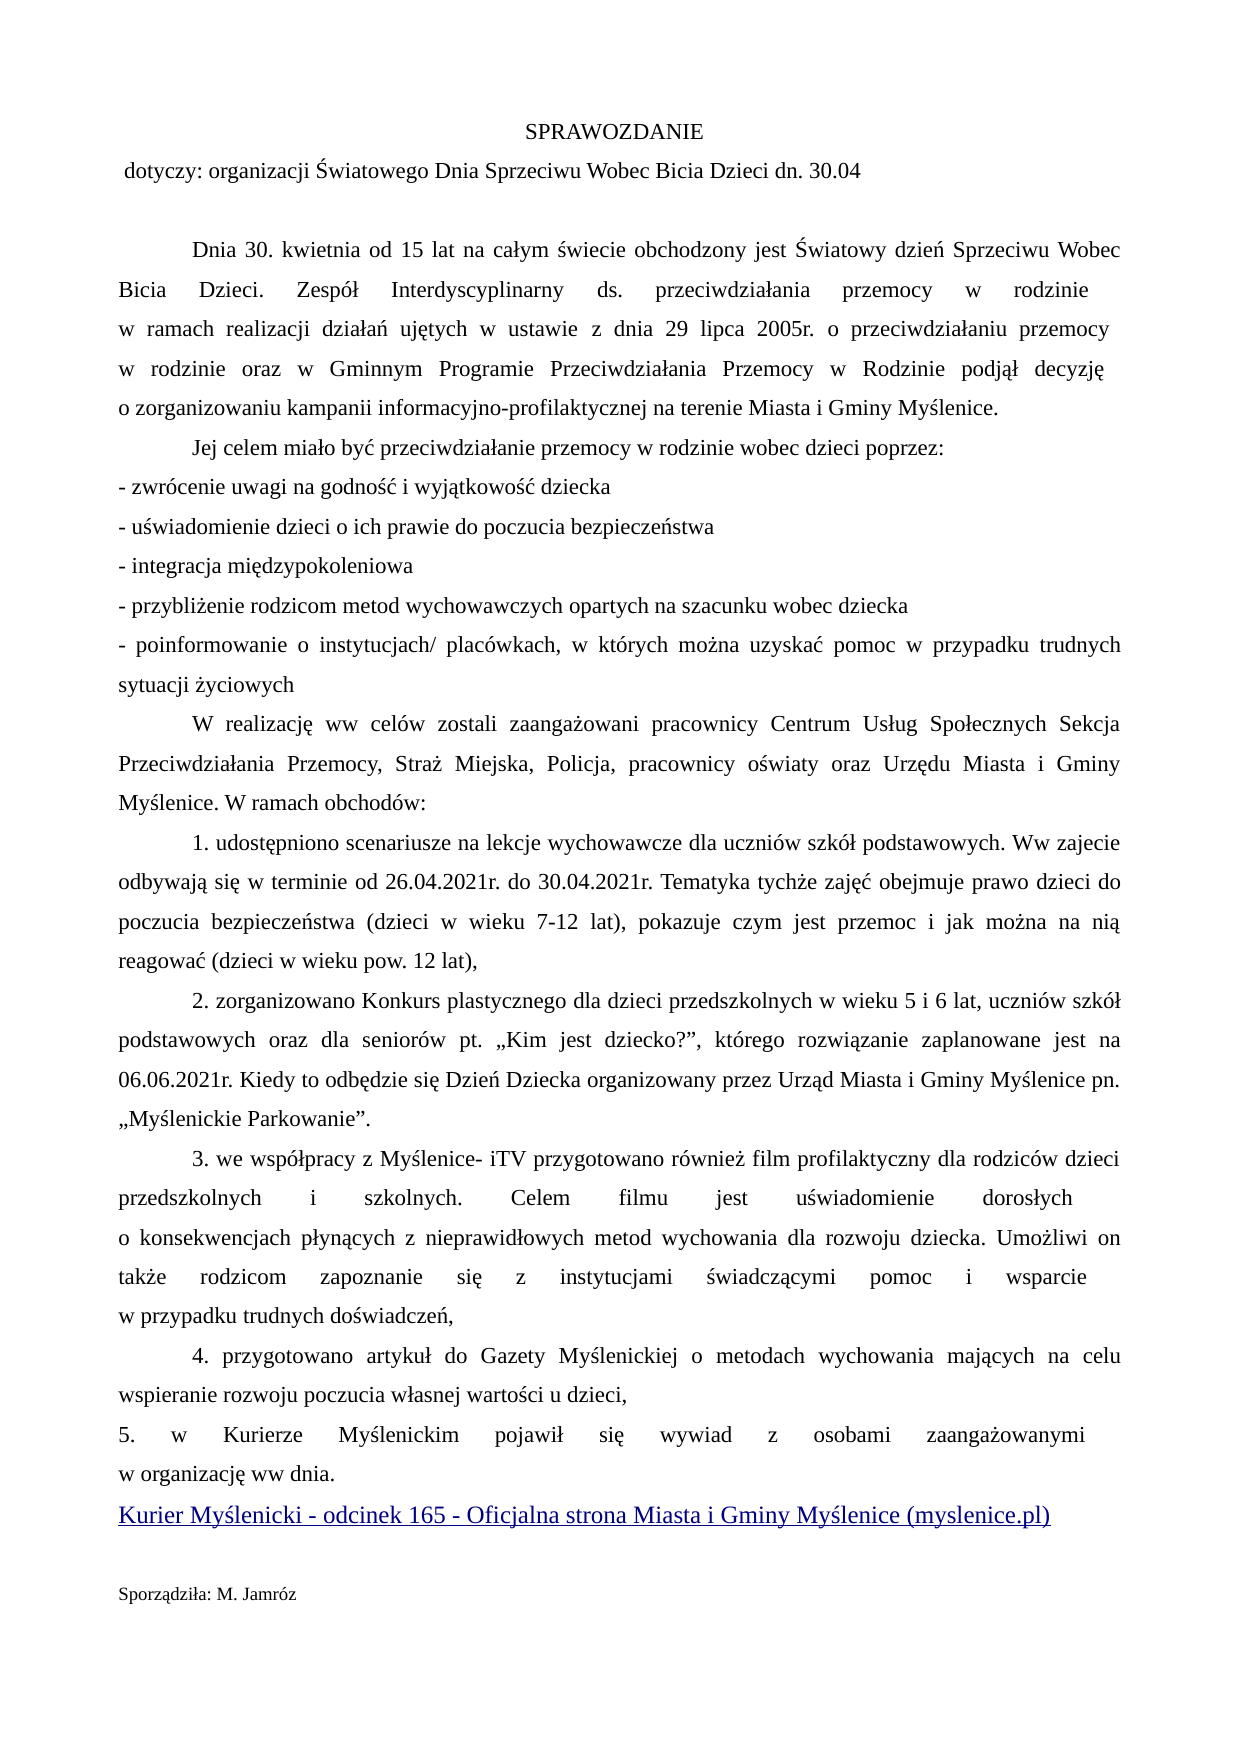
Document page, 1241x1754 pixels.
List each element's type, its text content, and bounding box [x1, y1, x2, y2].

text Jej celem miało być przeciwdziałanie przemocy w rodzinie wobec dzieci poprzez: [118, 434, 1122, 460]
text dotyczy: organizacji Światowego Dnia Sprzeciwu Wobec Bicia Dzieci dn. 30.04 [118, 158, 1122, 184]
text 4. przygotowano artykuł do Gazety Myślenickiej o metodach wychowania mających na celu wspieranie rozwoju poczucia własnej wartości u dzieci, [118, 1342, 1122, 1408]
text Kurier Myślenicki - odcinek 165 - Oficjalna strona Miasta i Gminy Myślenice (myslenice.pl) [118, 1500, 1122, 1529]
text - poinformowanie o instytucjach/ placówkach, w których można uzyskać pomoc w przypadku trudnych sytuacji życiowych [118, 631, 1122, 697]
text - integracja międzypokoleniowa [118, 552, 1122, 579]
text 1. udostępniono scenariusze na lekcje wychowawcze dla uczniów szkół podstawowych. Ww zajecie odbywają się w terminie od 26.04.2021r. do 30.04.2021r. Tematyka tychże zajęć obejmuje prawo dzieci do poczucia bezpieczeństwa (dzieci w wieku 7-12 lat), pokazuje czym jest przemoc i jak można na nią reagować (dzieci w wieku pow. 12 lat), [118, 829, 1122, 973]
text 2. zorganizowano Konkurs plastycznego dla dzieci przedszkolnych w wieku 5 i 6 lat, uczniów szkół podstawowych oraz dla seniorów pt. „Kim jest dziecko?”, którego rozwiązanie zaplanowane jest na 06.06.2021r. Kiedy to odbędzie się Dzień Dziecka organizowany przez Urząd Miasta i Gminy Myślenice pn. „Myślenickie Parkowanie”. [118, 987, 1122, 1131]
text - uświadomienie dzieci o ich prawie do poczucia bezpieczeństwa [118, 513, 1122, 539]
text Dnia 30. kwietnia od 15 lat na całym świecie obchodzony jest Światowy dzień Sprzeciwu Wobec Bicia Dzieci. Zespół Interdyscyplinarny ds. przeciwdziałania przemocy w rodzinie w ramach realizacji działań ujętych w ustawie z dnia 29 lipca 2005r. o przeciwdziałaniu przemocy w rodzinie oraz w Gminnym Programie Przeciwdziałania Przemocy w Rodzinie podjął decyzję o zorganizowaniu kampanii informacyjno-profilaktycznej na terenie Miasta i Gminy Myślenice. [118, 237, 1122, 421]
text W realizację ww celów zostali zaangażowani pracownicy Centrum Usług Społecznych Sekcja Przeciwdziałania Przemocy, Straż Miejska, Policja, pracownicy oświaty oraz Urzędu Miasta i Gminy Myślenice. W ramach obchodów: [118, 710, 1122, 816]
text - przybliżenie rodzicom metod wychowawczych opartych na szacunku wobec dziecka [118, 592, 1122, 618]
text 5. w Kurierze Myślenickim pojawił się wywiad z osobami zaangażowanymi w organizację ww dnia. [118, 1421, 1122, 1487]
text Sporządziła: M. Jamróz [118, 1582, 1122, 1604]
text - zwrócenie uwagi na godność i wyjątkowość dziecka [118, 473, 1122, 500]
text 3. we współpracy z Myślenice- iTV przygotowano również film profilaktyczny dla rodziców dzieci przedszkolnych i szkolnych. Celem filmu jest uświadomienie dorosłych o konsekwencjach płynących z nieprawidłowych metod wychowania dla rozwoju dziecka. Umożliwi on także rodzicom zapoznanie się z instytucjami świadczącymi pomoc i wsparcie w przypadku trudnych doświadczeń, [118, 1144, 1122, 1329]
text SPRAWOZDANIE [118, 118, 1122, 144]
